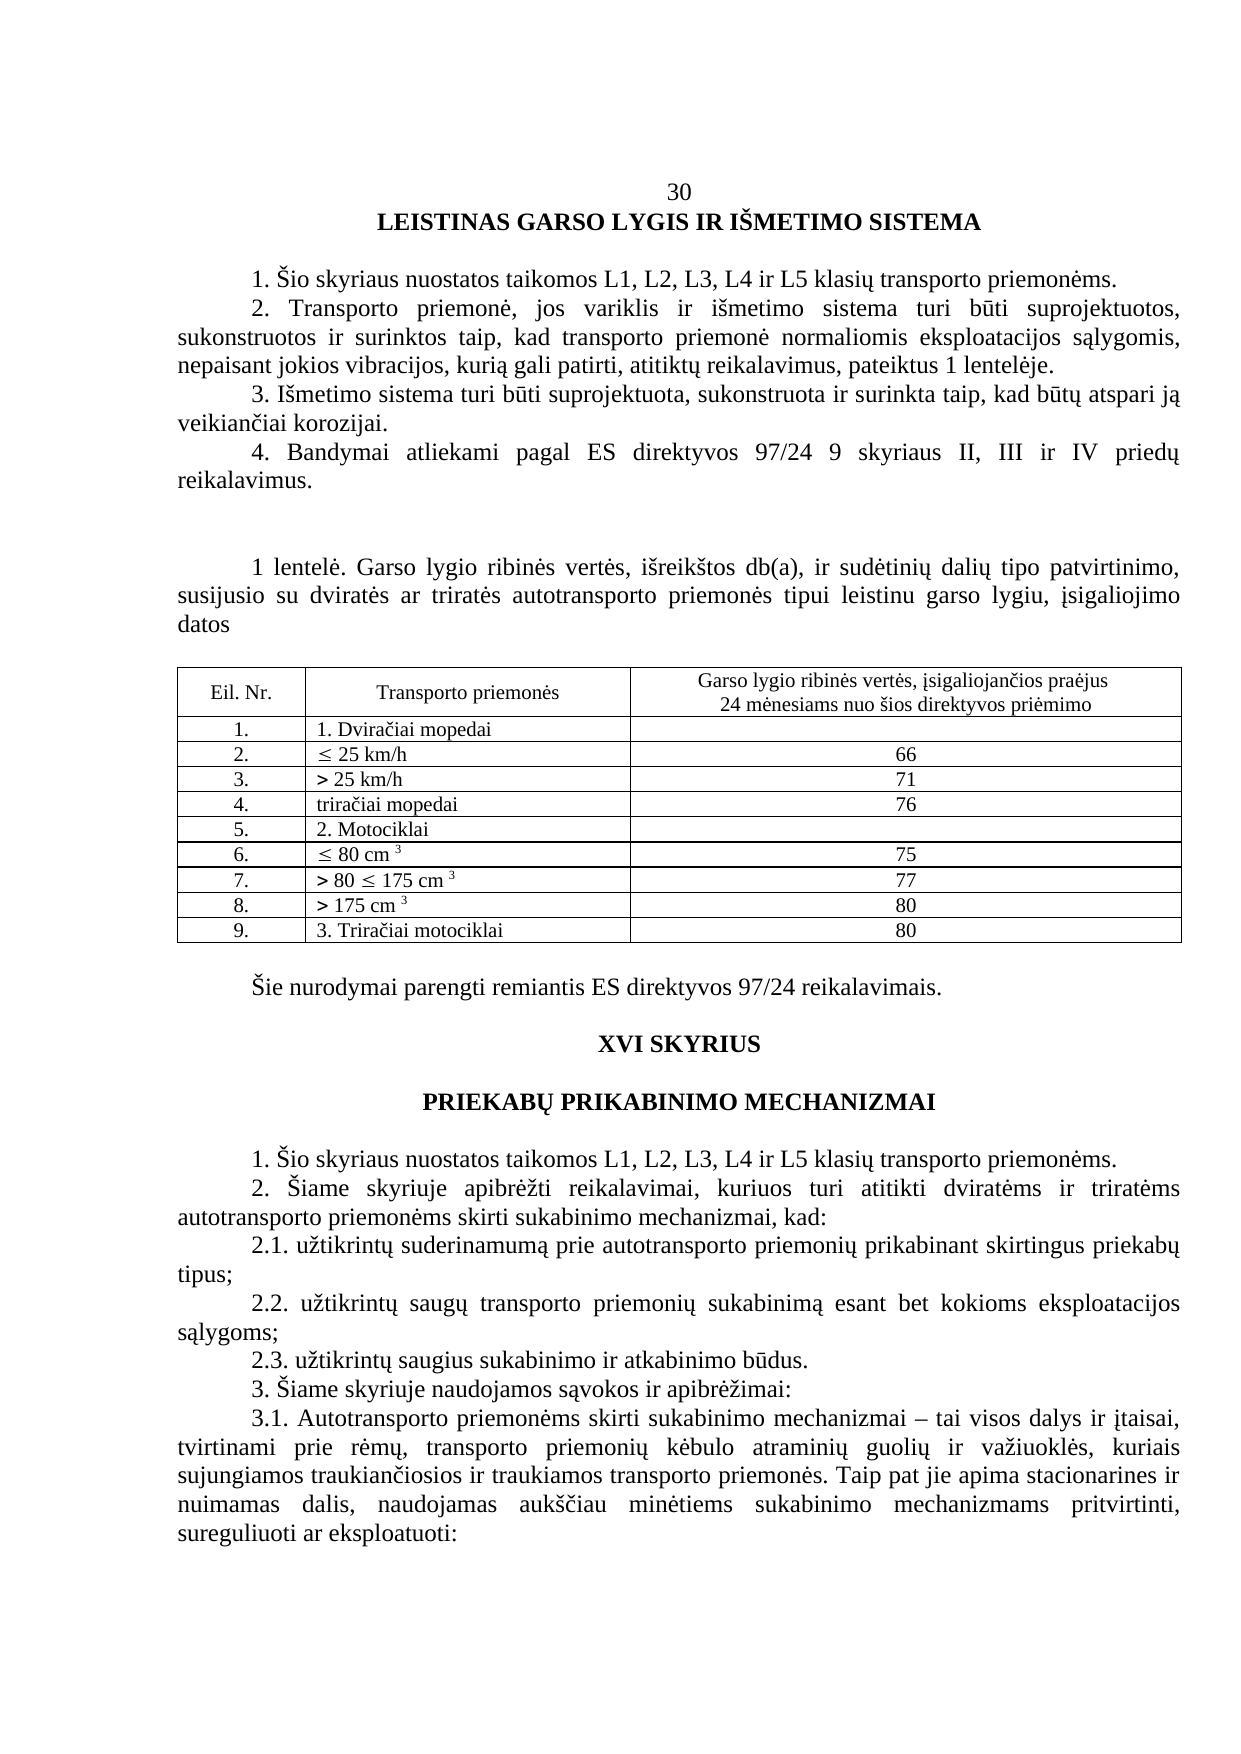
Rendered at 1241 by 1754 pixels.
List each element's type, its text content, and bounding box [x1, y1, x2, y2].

table_header Eil. Nr. [178, 668, 305, 716]
table_cell  25 km/h [306, 767, 630, 791]
table_cell  80  175 cm 3 [306, 868, 630, 892]
table_cell 76 [631, 792, 1181, 816]
table_cell 1. Dviračiai mopedai [306, 717, 630, 741]
table_cell 5. [178, 817, 305, 841]
table_cell 7. [178, 868, 305, 892]
table_cell 8. [178, 893, 305, 917]
text 1. Šio skyriaus nuostatos taikomos L1, L2, L3, L4 ir L5 klasių transporto priemonėms. [177, 264, 1181, 293]
table_cell 1. [178, 717, 305, 741]
text 2.3. užtikrintų saugius sukabinimo ir atkabinimo būdus. [177, 1345, 1181, 1374]
table_header Transporto priemonės [306, 668, 630, 716]
text 1 lentelė. Garso lygio ribinės vertės, išreikštos db(a), ir sudėtinių dalių tipo patvirtinimo, susijusio su dviratės ar triratės autotransporto priemonės tipui leistinu garso lygiu, įsigaliojimo datos [177, 552, 1181, 638]
table_cell triračiai mopedai [306, 792, 630, 816]
table_cell 6. [178, 843, 305, 866]
table_cell 80 [631, 893, 1181, 917]
text 2. Transporto priemonė, jos variklis ir išmetimo sistema turi būti suprojektuotos, sukonstruotos ir surinktos taip, kad transporto priemonė normaliomis eksploatacijos sąlygomis, nepaisant jokios vibracijos, kurią gali patirti, atitiktų reikalavimus, pateiktus 1 lentelėje. [177, 293, 1181, 379]
table_cell [631, 717, 1181, 741]
text 3. Šiame skyriuje naudojamos sąvokos ir apibrėžimai: [177, 1374, 1181, 1403]
table_cell 77 [631, 868, 1181, 892]
table_cell 66 [631, 742, 1181, 766]
table_cell 4. [178, 792, 305, 816]
text 2.1. užtikrintų suderinamumą prie autotransporto priemonių prikabinant skirtingus priekabų tipus; [177, 1230, 1181, 1288]
table_cell 71 [631, 767, 1181, 791]
table_cell  80 cm 3 [306, 843, 630, 866]
text LEISTINAS GARSO LYGIS IR IŠMETIMO SISTEMA [177, 207, 1181, 235]
text XVI SKYRIUS [177, 1029, 1181, 1058]
table_cell  25 km/h [306, 742, 630, 766]
table_cell 9. [178, 918, 305, 942]
table_cell [631, 817, 1181, 841]
text 1. Šio skyriaus nuostatos taikomos L1, L2, L3, L4 ir L5 klasių transporto priemonėms. [177, 1144, 1181, 1173]
table_cell 75 [631, 843, 1181, 866]
table_cell 80 [631, 918, 1181, 942]
text 2. Šiame skyriuje apibrėžti reikalavimai, kuriuos turi atitikti dviratėms ir triratėms autotransporto priemonėms skirti sukabinimo mechanizmai, kad: [177, 1173, 1181, 1230]
table_cell 2. Motociklai [306, 817, 630, 841]
table_cell 2. [178, 742, 305, 766]
text 4. Bandymai atliekami pagal ES direktyvos 97/24 9 skyriaus II, III ir IV priedų reikalavimus. [177, 437, 1181, 494]
text PRIEKABŲ PRIKABINIMO MECHANIZMAI [177, 1087, 1181, 1115]
text Šie nurodymai parengti remiantis ES direktyvos 97/24 reikalavimais. [177, 972, 1181, 1000]
table_cell 3. [178, 767, 305, 791]
table_cell  175 cm 3 [306, 893, 630, 917]
text 3. Išmetimo sistema turi būti suprojektuota, sukonstruota ir surinkta taip, kad būtų atspari ją veikiančiai korozijai. [177, 379, 1181, 437]
text 2.2. užtikrintų saugų transporto priemonių sukabinimą esant bet kokioms eksploatacijos sąlygoms; [177, 1288, 1181, 1345]
table_cell 3. Triračiai motociklai [306, 918, 630, 942]
text 3.1. Autotransporto priemonėms skirti sukabinimo mechanizmai – tai visos dalys ir įtaisai, tvirtinami prie rėmų, transporto priemonių kėbulo atraminių guolių ir važiuoklės, kuriais sujungiamos traukiančiosios ir traukiamos transporto priemonės. Taip pat jie apima stacionarines ir nuimamas dalis, naudojamas aukščiau minėtiems sukabinimo mechanizmams pritvirtinti, sureguliuoti ar eksploatuoti: [177, 1403, 1181, 1547]
table_header Garso lygio ribinės vertės, įsigaliojančios praėjus 24 mėnesiams nuo šios direktyvos priėmimo [631, 668, 1181, 716]
